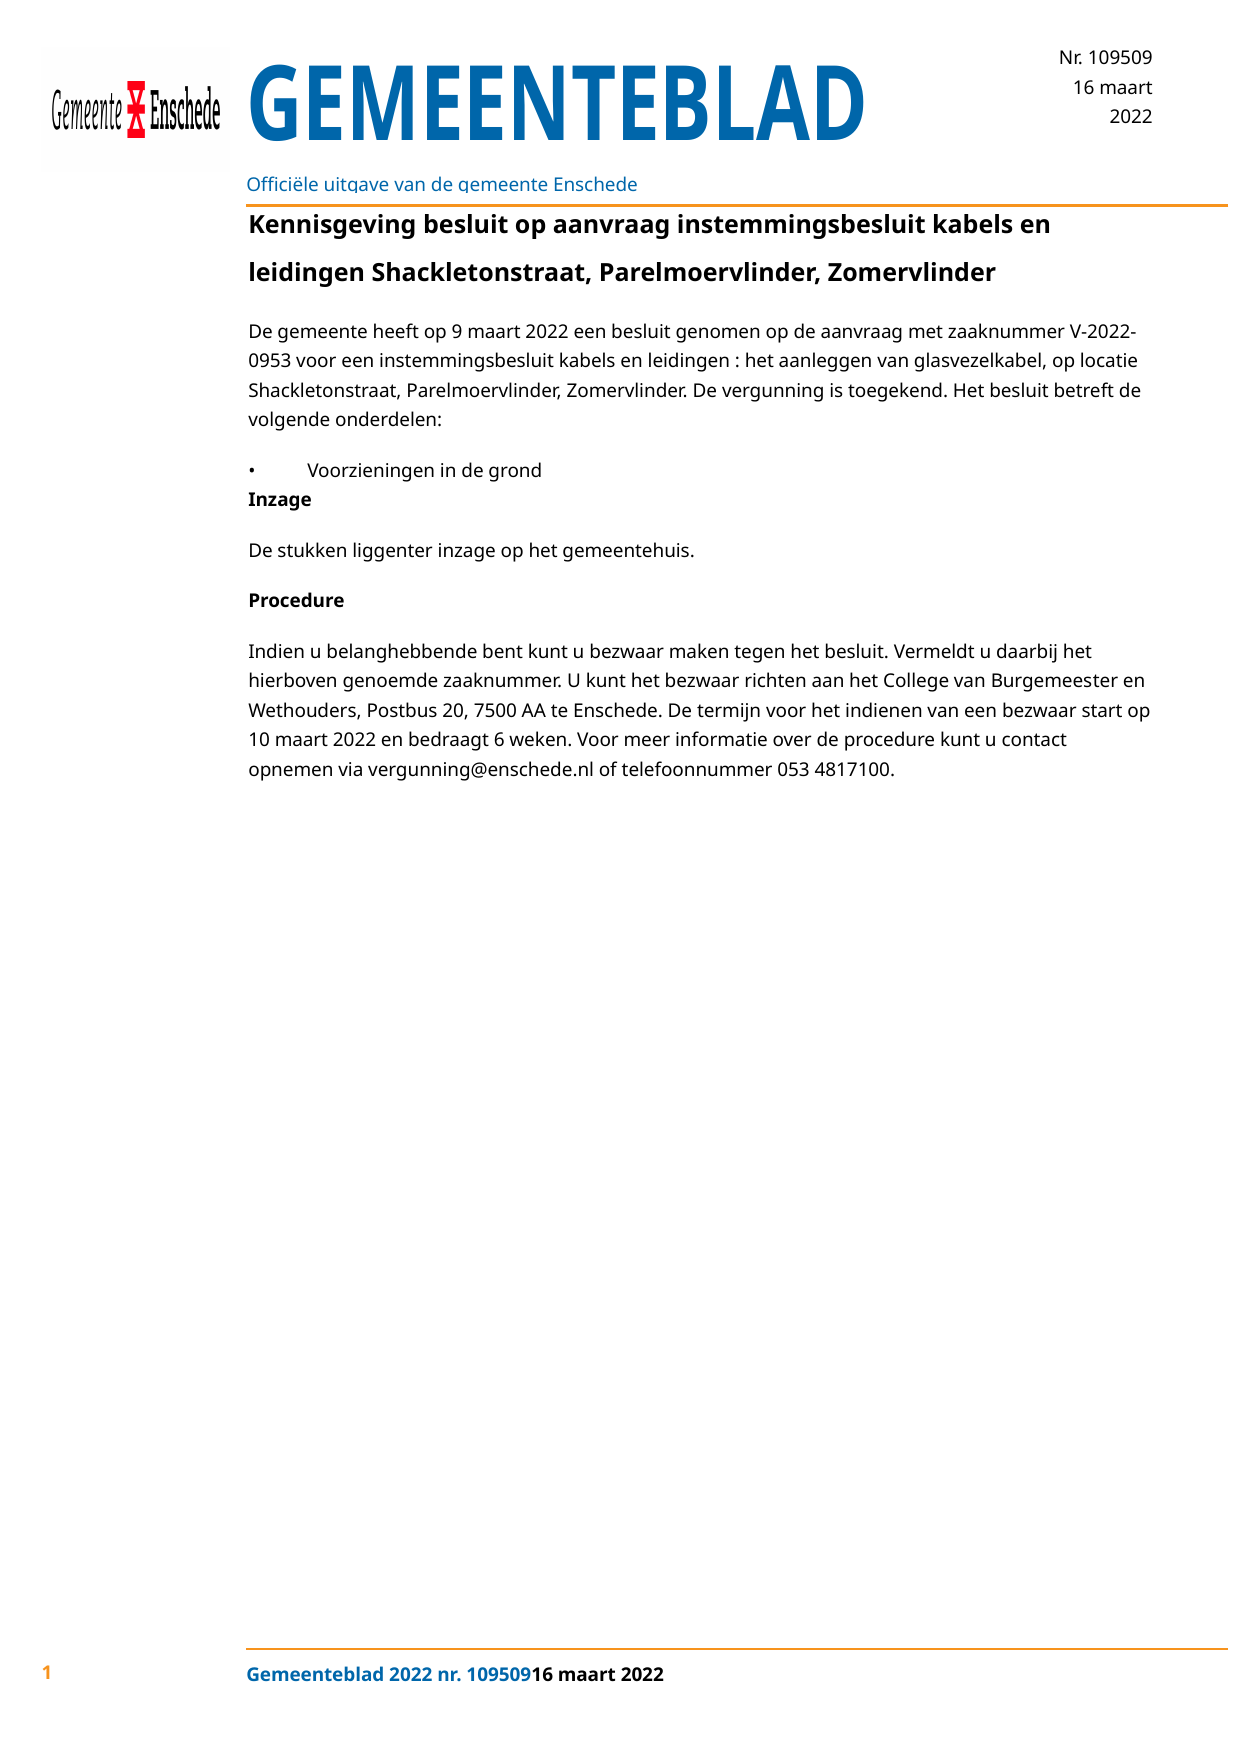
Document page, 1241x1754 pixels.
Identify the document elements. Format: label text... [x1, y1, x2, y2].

list Voorzieningen in de grond [248, 457, 1152, 483]
text Indien u belanghebbende bent kunt u bezwaar maken tegen het besluit. Vermeldt u daarbij het hierboven genoemde zaaknummer. U kunt het bezwaar richten aan het College van Burgemees­ter en Wethouders, Postbus 20, 7500 AA te Enschede. De termijn voor het indienen van een bezwaar start op 10 maart 2022 en bedraagt 6 weken. Voor meer informatie over de procedure kunt u contact opnemen via vergunning@enschede.nl of telefoonnummer 053 4817100. [248, 638, 1152, 782]
text Kennisgeving besluit op aanvraag instemmingsbesluit kabels en leidingen Shackletonstraat, Parelmoervlinder, Zomervlinder [248, 207, 1152, 288]
text Procedure [248, 587, 1152, 613]
text De stukken liggenter inzage op het gemeentehuis. [248, 537, 1152, 563]
text Inzage [248, 487, 1152, 512]
picture [41, 47, 231, 172]
text De gemeente heeft op 9 maart 2022 een besluit genomen op de aanvraag met zaaknummer V-2022-0953 voor een instemmingsbesluit kabels en leidingen : het aanleggen van glasvezelkabel, op locatie Shackletonstraat, Parelmoervlinder, Zomervlinder. De vergunning is toegekend. Het besluit betreft de volgende onderdelen: [248, 318, 1152, 432]
